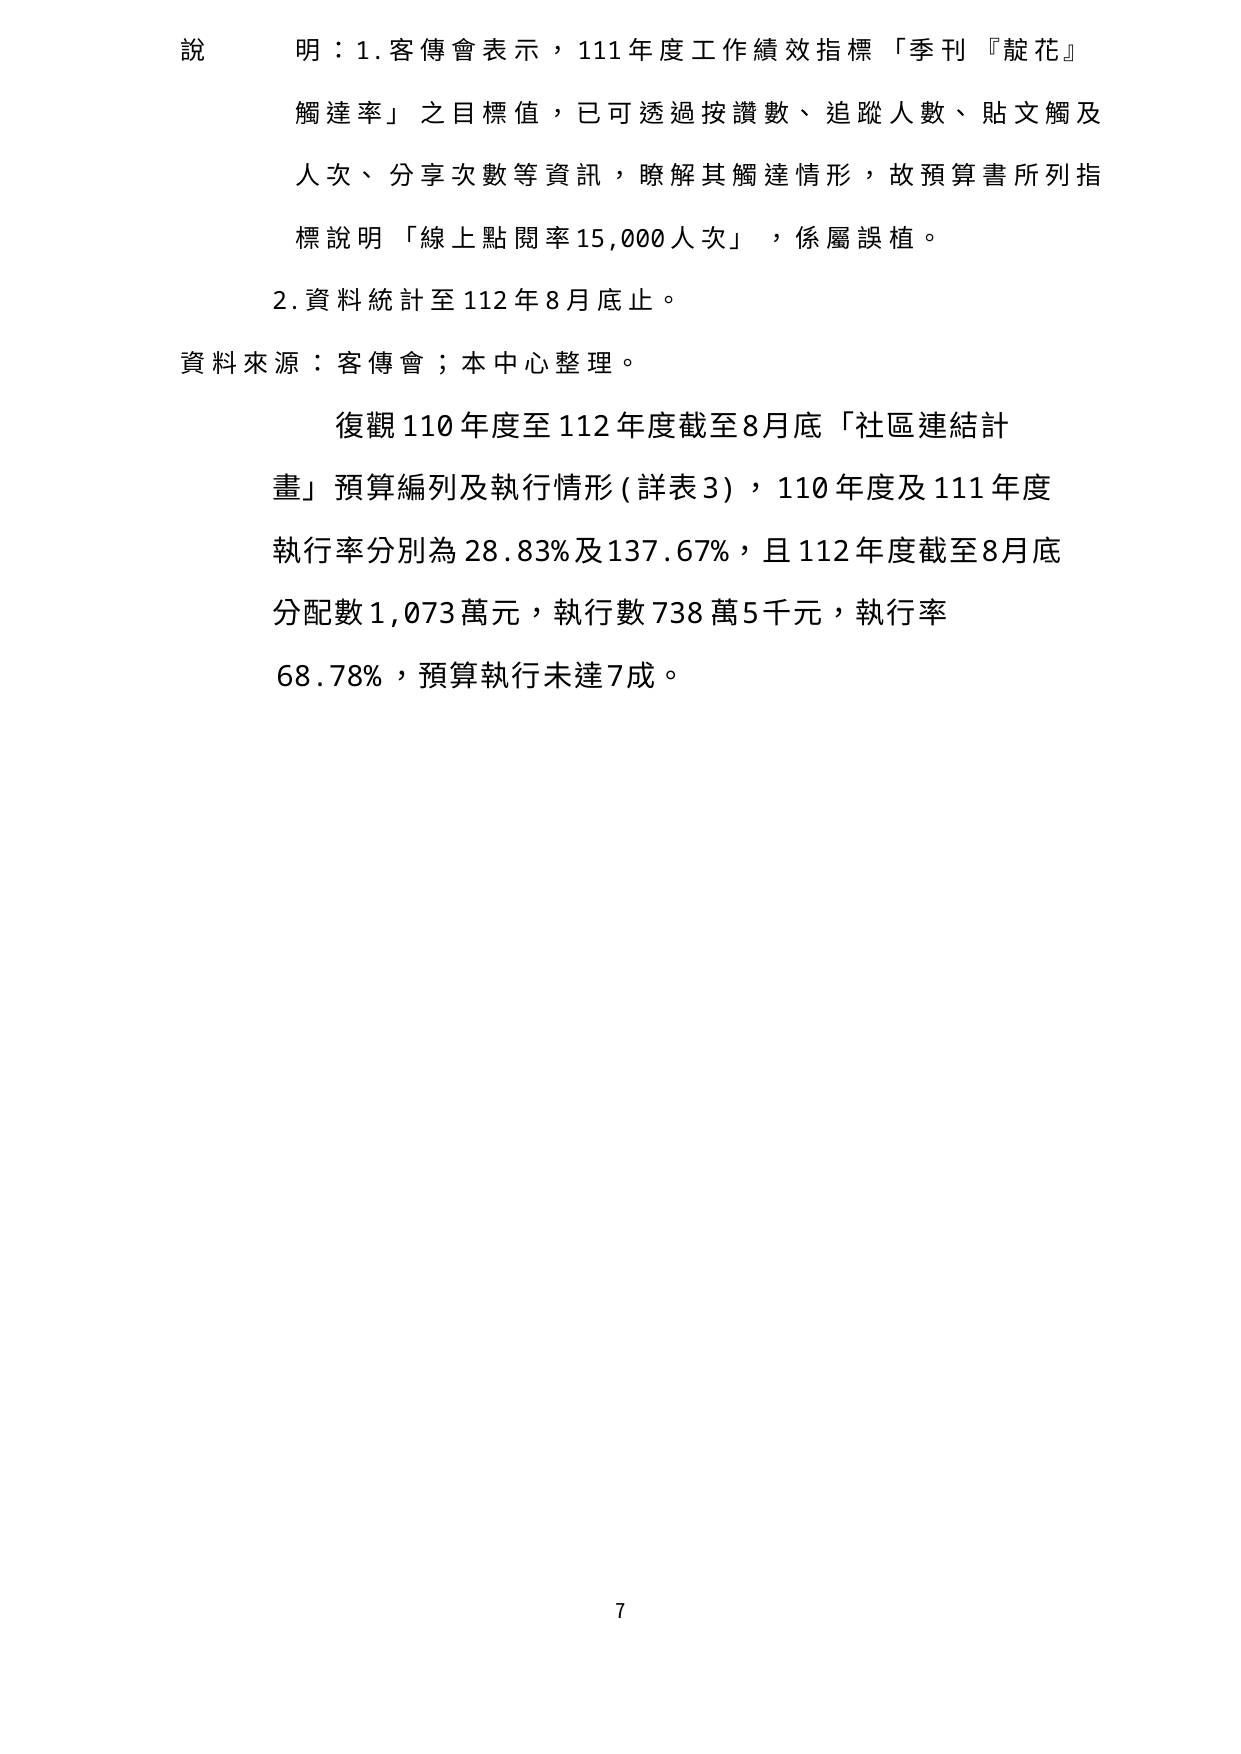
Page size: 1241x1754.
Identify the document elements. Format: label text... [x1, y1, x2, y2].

text 復觀110年度至112年度截至8月底「社區連結計畫」預算編列及執行情形(詳表3)，110年度及111年度執行率分別為28.83%及137.67%，且112年度截至8月底分配數1,073萬元，執行數738萬5千元，執行率68.78%，預算執行未達7成。 [266, 382, 1063, 694]
text 資料來源：客傳會；本中心整理。 [135, 319, 1050, 382]
text 2.資料統計至112年8月底止。 [261, 257, 1050, 319]
text 說 明：1.客傳會表示，111年度工作績效指標「季刊『靛花』觸達率」之目標值，已可透過按讚數、追蹤人數、貼文觸及人次、分享次數等資訊，瞭解其觸達情形，故預算書所列指標說明「線上點閱率15,000人次」，係屬誤植。 [135, 7, 1107, 257]
